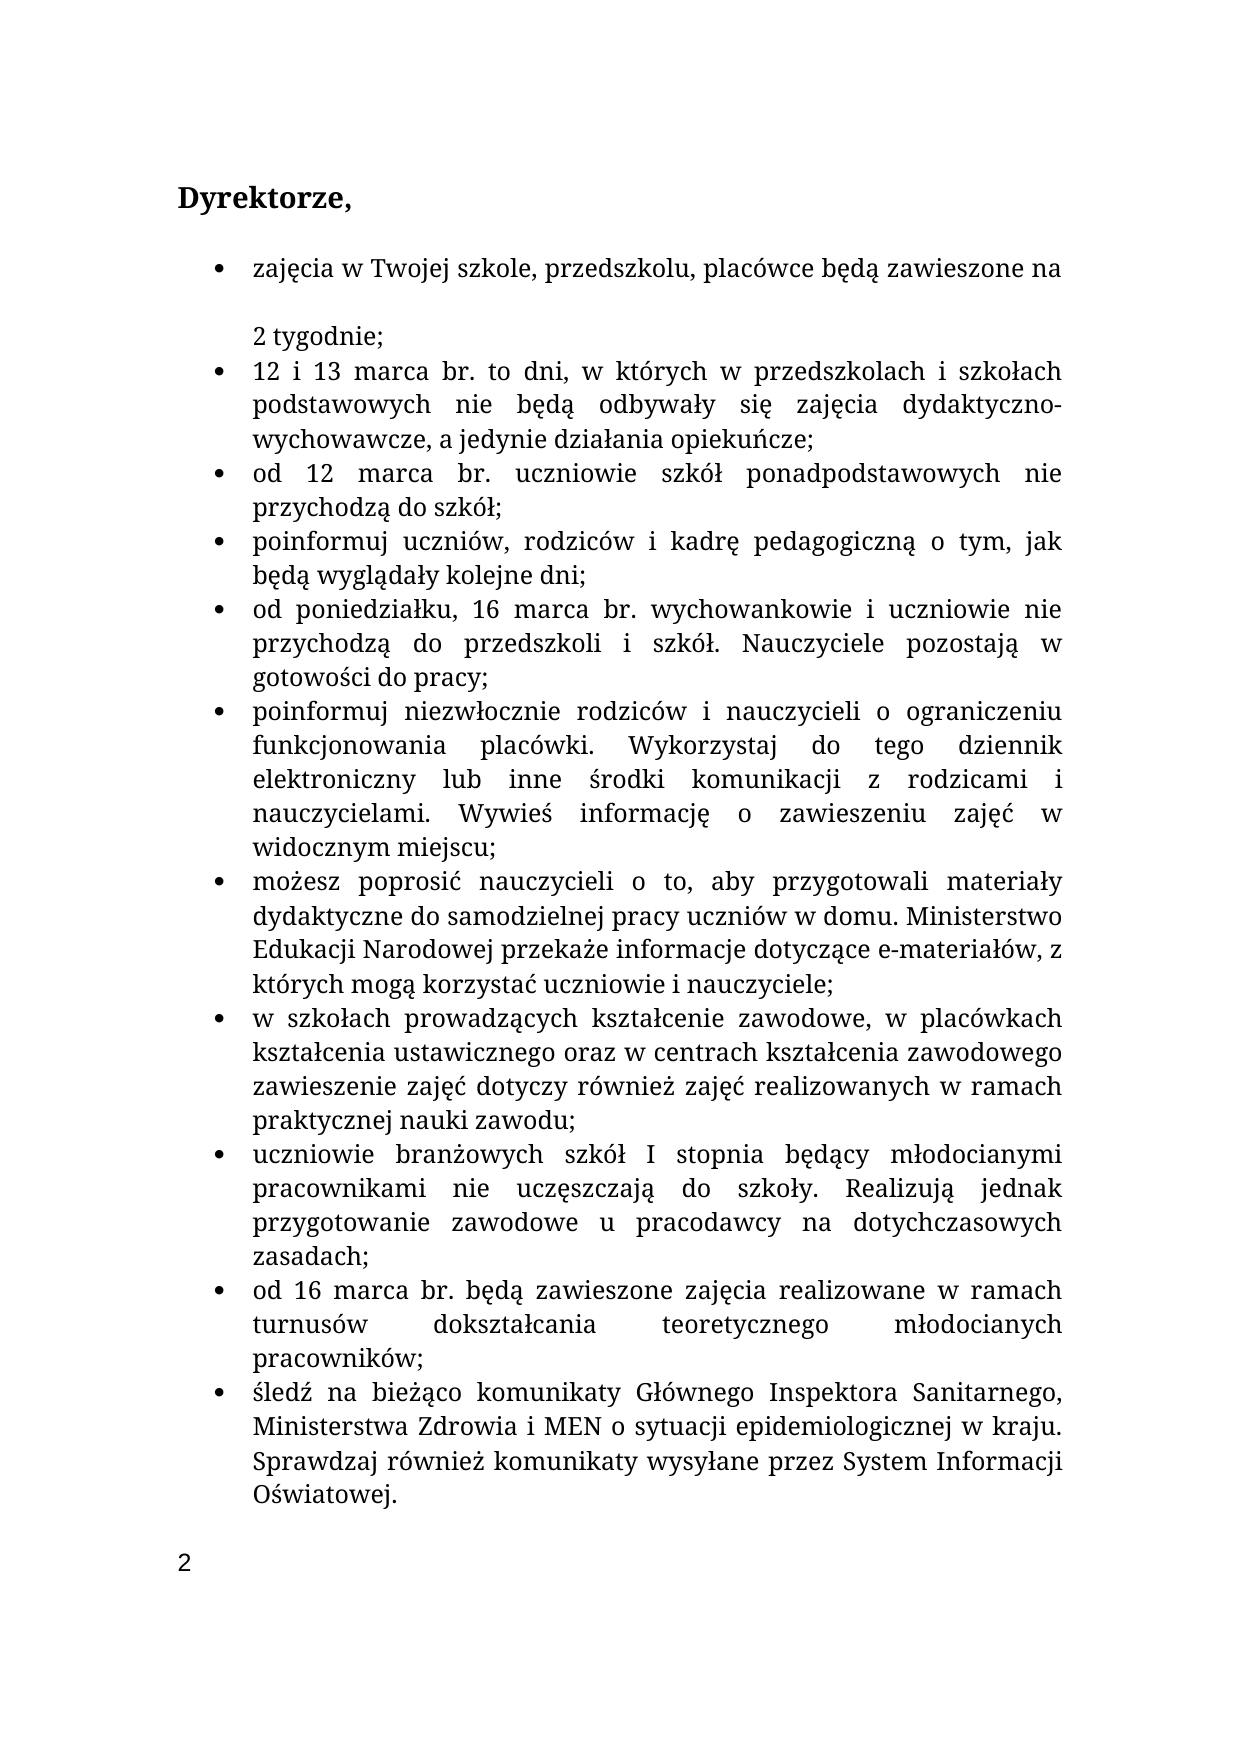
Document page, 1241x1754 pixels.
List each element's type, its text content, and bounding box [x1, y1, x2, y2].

list 12 i 13 marca br. to dni, w których w przedszkolach i szkołach podstawowych nie będą odbywały się zajęcia dydaktyczno-wychowawcze, a jedynie działania opiekuńcze; [215, 353, 1063, 455]
list od poniedziałku, 16 marca br. wychowankowie i uczniowie nie przychodzą do przedszkoli i szkół. Nauczyciele pozostają w gotowości do pracy; [215, 592, 1063, 694]
list uczniowie branżowych szkół I stopnia będący młodocianymi pracownikami nie uczęszczają do szkoły. Realizują jednak przygotowanie zawodowe u pracodawcy na dotychczasowych zasadach; [215, 1137, 1063, 1273]
list zajęcia w Twojej szkole, przedszkolu, placówce będą zawieszone na 2 tygodnie; [215, 251, 1063, 353]
text Dyrektorze, [177, 177, 1063, 217]
list poinformuj niezwłocznie rodziców i nauczycieli o ograniczeniu funkcjonowania placówki. Wykorzystaj do tego dziennik elektroniczny lub inne środki komunikacji z rodzicami i nauczycielami. Wywieś informację o zawieszeniu zajęć w widocznym miejscu; [215, 694, 1063, 864]
list w szkołach prowadzących kształcenie zawodowe, w placówkach kształcenia ustawicznego oraz w centrach kształcenia zawodowego zawieszenie zajęć dotyczy również zajęć realizowanych w ramach praktycznej nauki zawodu; [215, 1000, 1063, 1137]
list możesz poprosić nauczycieli o to, aby przygotowali materiały dydaktyczne do samodzielnej pracy uczniów w domu. Ministerstwo Edukacji Narodowej przekaże informacje dotyczące e-materiałów, z których mogą korzystać uczniowie i nauczyciele; [215, 864, 1063, 1000]
list od 12 marca br. uczniowie szkół ponadpodstawowych nie przychodzą do szkół; [215, 455, 1063, 523]
list poinformuj uczniów, rodziców i kadrę pedagogiczną o tym, jak będą wyglądały kolejne dni; [215, 523, 1063, 592]
list śledź na bieżąco komunikaty Głównego Inspektora Sanitarnego, Ministerstwa Zdrowia i MEN o sytuacji epidemiologicznej w kraju. Sprawdzaj również komunikaty wysyłane przez System Informacji Oświatowej. [215, 1375, 1063, 1511]
list od 16 marca br. będą zawieszone zajęcia realizowane w ramach turnusów dokształcania teoretycznego młodocianych pracowników; [215, 1273, 1063, 1375]
